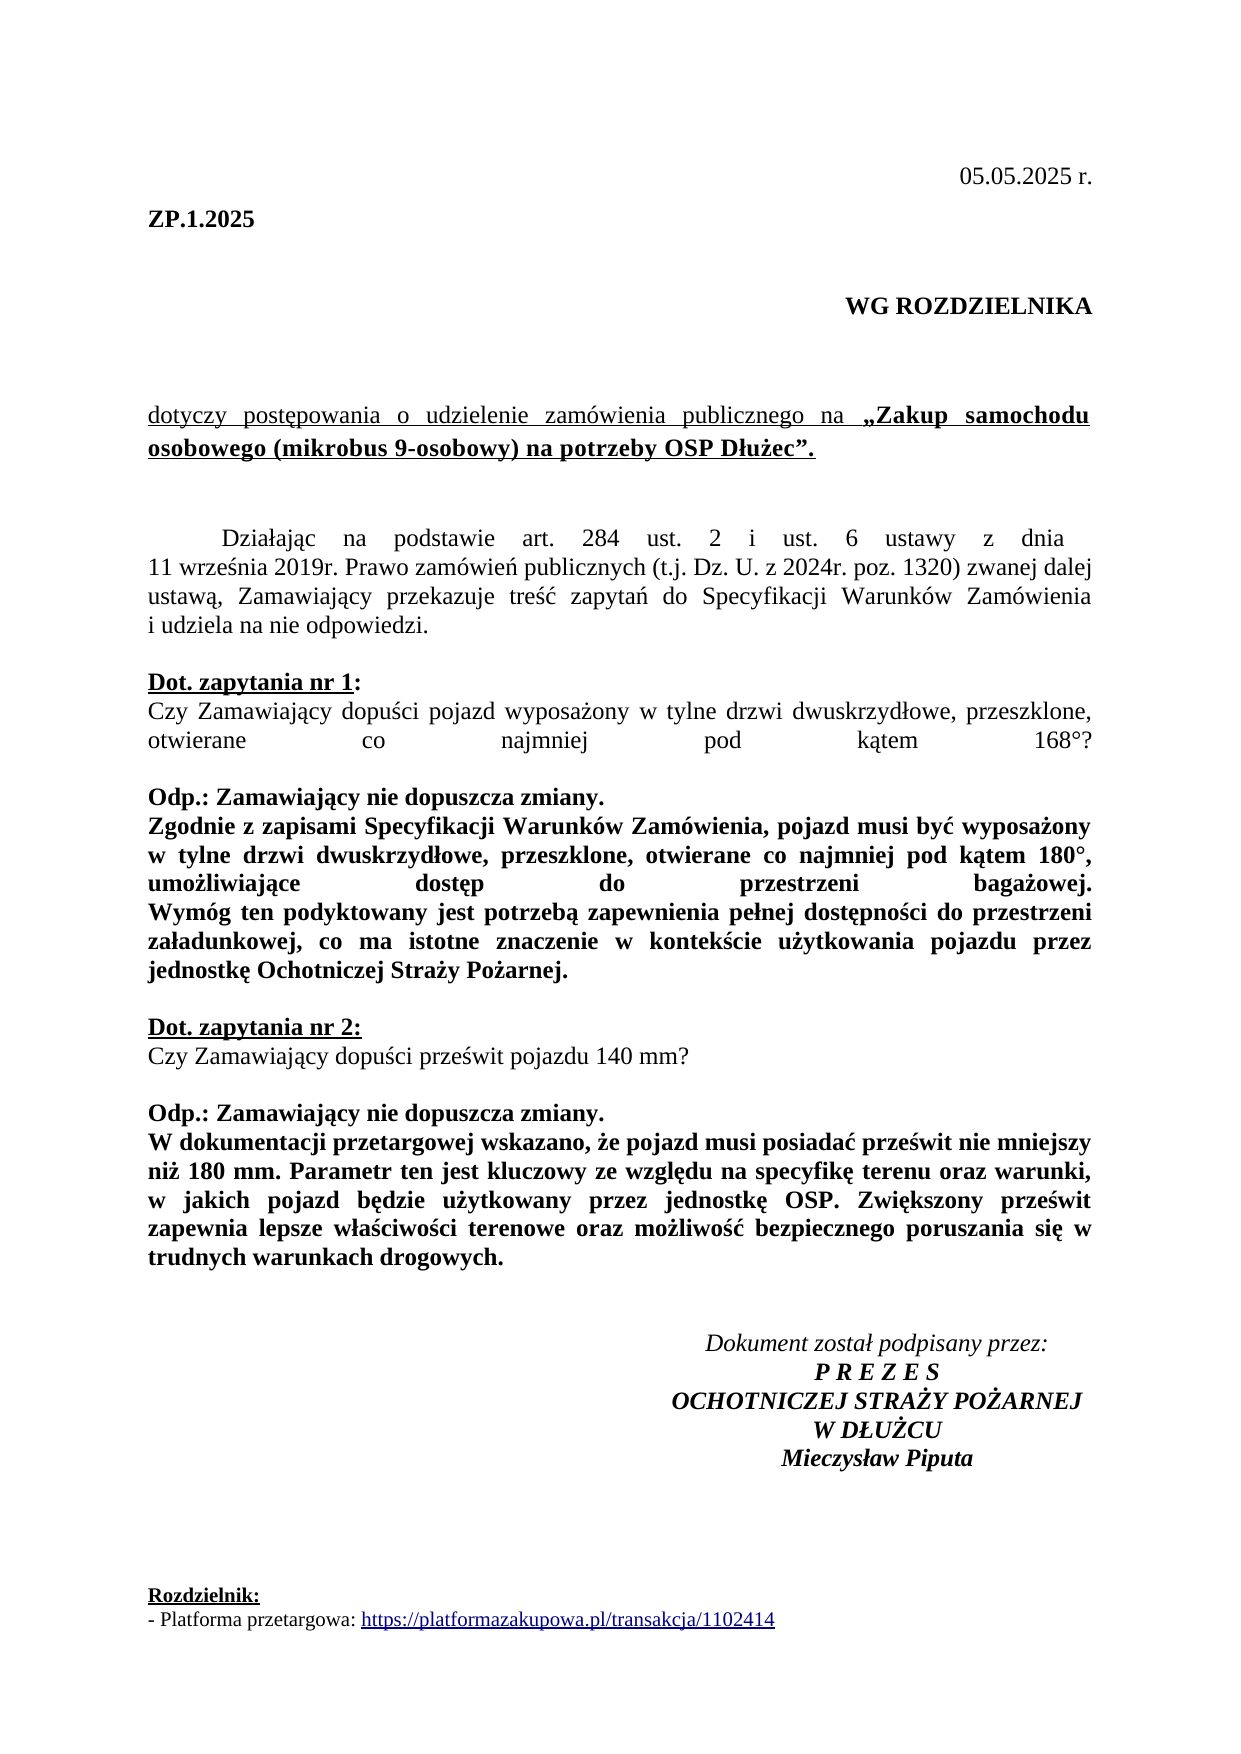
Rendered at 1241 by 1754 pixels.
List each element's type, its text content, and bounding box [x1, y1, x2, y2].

text W dokumentacji przetargowej wskazano, że pojazd musi posiadać prześwit nie mniejszy niż 180 mm. Parametr ten jest kluczowy ze względu na specyfikę terenu oraz warunki, w jakich pojazd będzie użytkowany przez jednostkę OSP. Zwiększony prześwit zapewnia lepsze właściwości terenowe oraz możliwość bezpiecznego poruszania się w trudnych warunkach drogowych. [148, 1127, 1093, 1271]
text W DŁUŻCU [664, 1415, 1093, 1443]
text Dot. zapytania nr 1: [148, 667, 1093, 696]
text dotyczy postępowania o udzielenie zamówienia publicznego na „Zakup samochodu [148, 367, 1090, 425]
text Działając na podstawie art. 284 ust. 2 i ust. 6 ustawy z dnia 11 września 2019r. Prawo zamówień publicznych (t.j. Dz. U. z 2024r. poz. 1320) zwanej dalej ustawą, Zamawiający przekazuje treść zapytań do Specyfikacji Warunków Zamówienia i udziela na nie odpowiedzi. [148, 523, 1093, 638]
text Odp.: Zamawiający nie dopuszcza zmiany. [148, 1098, 1093, 1127]
text Dot. zapytania nr 2: [148, 1012, 1093, 1041]
text Dokument został podpisany przez: [664, 1328, 1093, 1357]
subtitle 05.05.2025 r. [148, 161, 1093, 190]
list WG ROZDZIELNIKA [148, 291, 1093, 319]
text Zgodnie z zapisami Specyfikacji Warunków Zamówienia, pojazd musi być wyposażony w tylne drzwi dwuskrzydłowe, przeszklone, otwierane co najmniej pod kątem 180°, umożliwiające dostęp do przestrzeni bagażowej. Wymóg ten podyktowany jest potrzebą zapewnienia pełnej dostępności do przestrzeni załadunkowej, co ma istotne znaczenie w kontekście użytkowania pojazdu przez jednostkę Ochotniczej Straży Pożarnej. [148, 811, 1093, 983]
text Czy Zamawiający dopuści pojazd wyposażony w tylne drzwi dwuskrzydłowe, przeszklone, otwierane co najmniej pod kątem 168°? [148, 696, 1093, 782]
text Odp.: Zamawiający nie dopuszcza zmiany. [148, 782, 1093, 811]
list Rozdzielnik: [148, 1582, 1093, 1607]
list ZP.1.2025 [148, 204, 1093, 233]
text Czy Zamawiający dopuści prześwit pojazdu 140 mm? [148, 1041, 1093, 1070]
text P R E Z E S [664, 1357, 1093, 1386]
text OCHOTNICZEJ STRAŻY POŻARNEJ [664, 1386, 1093, 1415]
list - Platforma przetargowa: https://platformazakupowa.pl/transakcja/1102414 [148, 1607, 1093, 1631]
text Mieczysław Piputa [664, 1443, 1093, 1472]
text osobowego (mikrobus 9-osobowy) na potrzeby OSP Dłużec”. [148, 426, 1090, 462]
